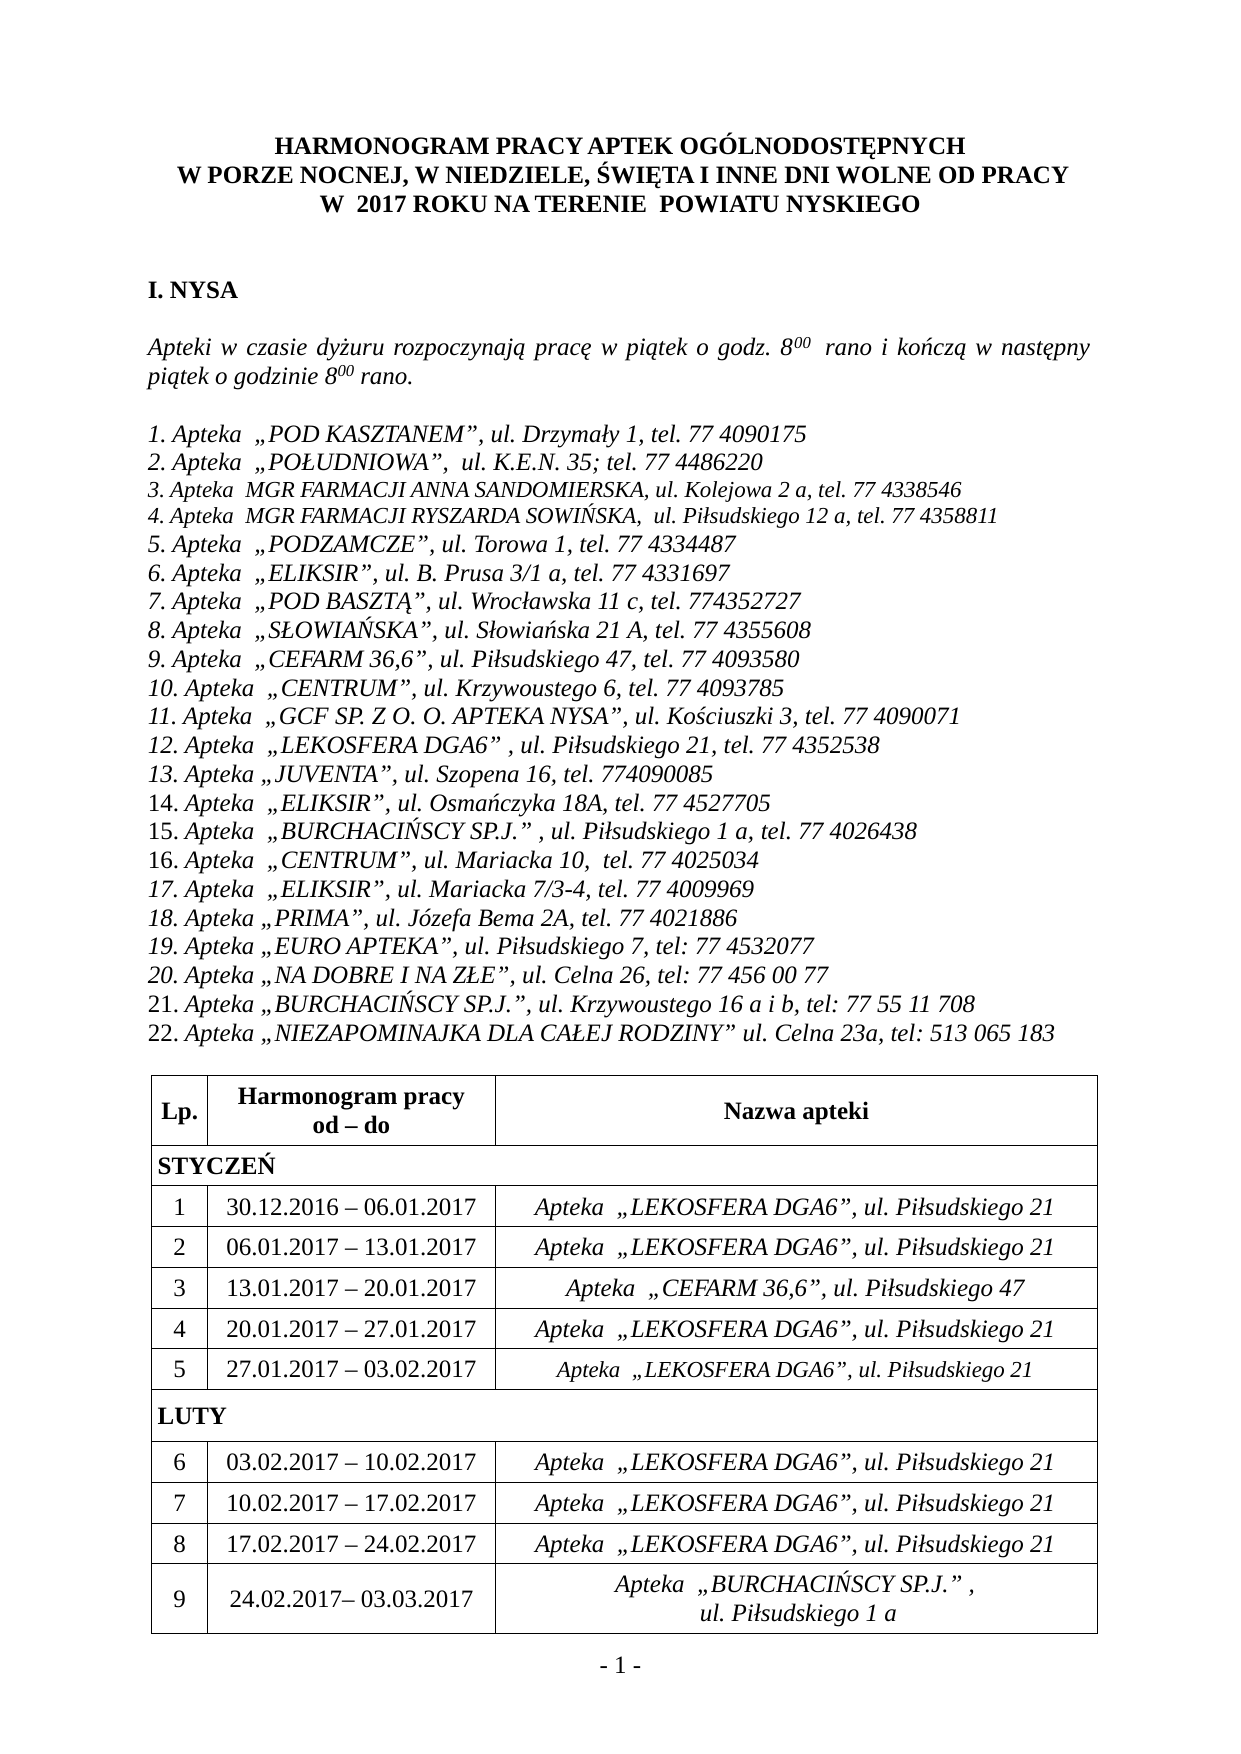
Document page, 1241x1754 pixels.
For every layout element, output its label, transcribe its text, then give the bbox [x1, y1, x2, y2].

table_cell 2 [152, 1227, 207, 1267]
table_cell Apteka „LEKOSFERA DGA6”, ul. Piłsudskiego 21 [496, 1349, 1097, 1389]
list Apteka „CEFARM 36,6”, ul. Piłsudskiego 47, tel. 77 4093580 [148, 644, 1093, 673]
list Apteka „ELIKSIR”, ul. Osmańczyka 18A, tel. 77 4527705 [148, 788, 1093, 816]
list Apteka „ELIKSIR”, ul. Mariacka 7/3-4, tel. 77 4009969 [148, 874, 1093, 903]
list Apteka „PODZAMCZE”, ul. Torowa 1, tel. 77 4334487 [148, 529, 1093, 558]
table_cell Apteka „LEKOSFERA DGA6”, ul. Piłsudskiego 21 [496, 1442, 1097, 1482]
table_header Harmonogram pracy od – do [208, 1076, 495, 1145]
table_cell Apteka „LEKOSFERA DGA6”, ul. Piłsudskiego 21 [496, 1483, 1097, 1522]
table_cell Apteka „LEKOSFERA DGA6”, ul. Piłsudskiego 21 [496, 1186, 1097, 1226]
list Apteka „ELIKSIR”, ul. B. Prusa 3/1 a, tel. 77 4331697 [148, 558, 1093, 586]
list Apteka „BURCHACIŃSCY SP.J.”, ul. Krzywoustego 16 a i b, tel: 77 55 11 708 [148, 989, 1093, 1018]
list Apteka „BURCHACIŃSCY SP.J.” , ul. Piłsudskiego 1 a, tel. 77 4026438 [148, 816, 1093, 845]
list Apteka „GCF SP. Z O. O. APTEKA NYSA”, ul. Kościuszki 3, tel. 77 4090071 [148, 701, 1093, 730]
table_cell Apteka „CEFARM 36,6”, ul. Piłsudskiego 47 [496, 1268, 1097, 1308]
table_cell 7 [152, 1483, 207, 1522]
list Apteka MGR FARMACJI RYSZARDA SOWIŃSKA, ul. Piłsudskiego 12 a, tel. 77 4358811 [148, 503, 1093, 529]
list Apteka „CENTRUM”, ul. Krzywoustego 6, tel. 77 4093785 [148, 673, 1093, 701]
list Apteka „POD KASZTANEM”, ul. Drzymały 1, tel. 77 4090175 [148, 419, 1093, 447]
table_cell 9 [152, 1564, 207, 1633]
table_cell 06.01.2017 – 13.01.2017 [208, 1227, 495, 1267]
table_header Nazwa apteki [496, 1076, 1097, 1145]
table_cell Apteka „BURCHACIŃSCY SP.J.” , ul. Piłsudskiego 1 a [496, 1564, 1097, 1633]
list Apteka „SŁOWIAŃSKA”, ul. Słowiańska 21 A, tel. 77 4355608 [148, 615, 1093, 644]
text W PORZE NOCNEJ, W NIEDZIELE, ŚWIĘTA I INNE DNI WOLNE OD PRACY [148, 160, 1093, 189]
table_cell 17.02.2017 – 24.02.2017 [208, 1524, 495, 1563]
list Apteka MGR FARMACJI ANNA SANDOMIERSKA, ul. Kolejowa 2 a, tel. 77 4338546 [148, 476, 1093, 503]
table_cell 10.02.2017 – 17.02.2017 [208, 1483, 495, 1522]
list Apteka „EURO APTEKA”, ul. Piłsudskiego 7, tel: 77 4532077 [148, 931, 1093, 960]
table_header Lp. [152, 1076, 207, 1145]
table_cell 4 [152, 1309, 207, 1348]
list Apteka „PRIMA”, ul. Józefa Bema 2A, tel. 77 4021886 [148, 903, 1093, 931]
subtitle W 2017 ROKU NA TERENIE POWIATU NYSKIEGO [148, 189, 1093, 217]
table_cell 1 [152, 1186, 207, 1226]
table_cell Apteka „LEKOSFERA DGA6”, ul. Piłsudskiego 21 [496, 1524, 1097, 1563]
table_cell LUTY [152, 1390, 1097, 1441]
table_cell 3 [152, 1268, 207, 1308]
table_cell 24.02.2017– 03.03.2017 [208, 1564, 495, 1633]
table_cell 27.01.2017 – 03.02.2017 [208, 1349, 495, 1389]
table_cell 6 [152, 1442, 207, 1482]
table_cell Apteka „LEKOSFERA DGA6”, ul. Piłsudskiego 21 [496, 1227, 1097, 1267]
list Apteka „CENTRUM”, ul. Mariacka 10, tel. 77 4025034 [148, 845, 1093, 874]
table_cell 13.01.2017 – 20.01.2017 [208, 1268, 495, 1308]
table_cell 5 [152, 1349, 207, 1389]
list Apteka „JUVENTA”, ul. Szopena 16, tel. 774090085 [148, 759, 1093, 788]
list Apteka „LEKOSFERA DGA6” , ul. Piłsudskiego 21, tel. 77 4352538 [148, 730, 1093, 759]
table_cell STYCZEŃ [152, 1146, 1097, 1185]
text I. NYSA [148, 275, 1093, 304]
table_cell 20.01.2017 – 27.01.2017 [208, 1309, 495, 1348]
list Apteka „NA DOBRE I NA ZŁE”, ul. Celna 26, tel: 77 456 00 77 [148, 960, 1093, 989]
table_cell Apteka „LEKOSFERA DGA6”, ul. Piłsudskiego 21 [496, 1309, 1097, 1348]
text Apteki w czasie dyżuru rozpoczynają pracę w piątek o godz. 800 rano i kończą w następny piątek o godzinie 800 rano. [148, 332, 1093, 390]
list Apteka „NIEZAPOMINAJKA DLA CAŁEJ RODZINY” ul. Celna 23a, tel: 513 065 183 [148, 1018, 1093, 1046]
text HARMONOGRAM PRACY APTEK OGÓLNODOSTĘPNYCH [148, 131, 1093, 160]
list Apteka „POŁUDNIOWA”, ul. K.E.N. 35; tel. 77 4486220 [148, 447, 1093, 476]
table_cell 30.12.2016 – 06.01.2017 [208, 1186, 495, 1226]
table_cell 8 [152, 1524, 207, 1563]
table_cell 03.02.2017 – 10.02.2017 [208, 1442, 495, 1482]
list Apteka „POD BASZTĄ”, ul. Wrocławska 11 c, tel. 774352727 [148, 586, 1093, 615]
